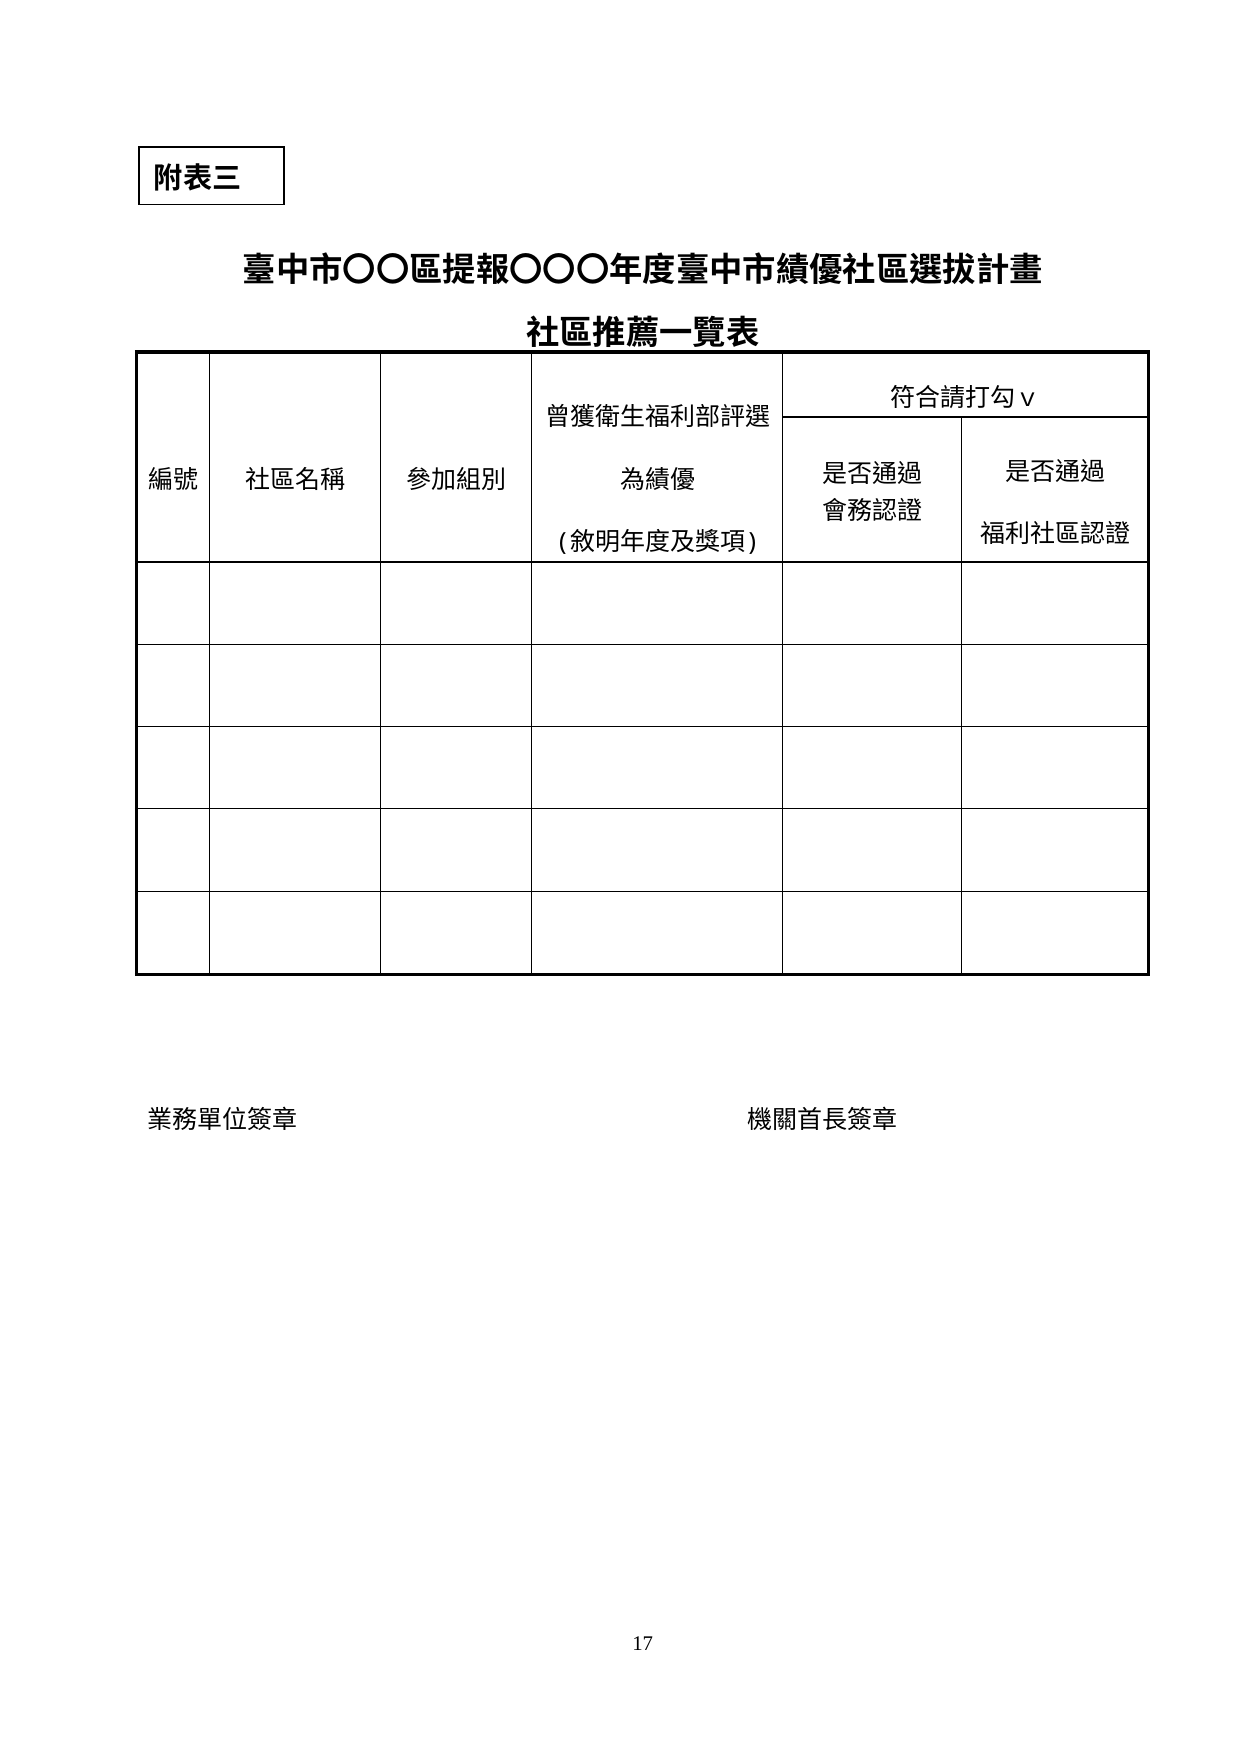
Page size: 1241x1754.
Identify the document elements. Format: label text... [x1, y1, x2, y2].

table_cell [210, 892, 380, 973]
table_cell 是否通過 福利社區認證 [962, 418, 1147, 561]
text 社區推薦一覽表 [148, 288, 1137, 350]
table_cell [783, 727, 961, 808]
table_cell [210, 809, 380, 891]
text 業務單位簽章 機關首長簽章 [148, 1076, 1137, 1138]
table_header 符合請打勾ｖ [783, 354, 1147, 416]
table_cell [210, 727, 380, 808]
table_cell [138, 563, 209, 644]
table_cell [962, 645, 1147, 726]
table_cell [532, 727, 782, 808]
table_cell [138, 809, 209, 891]
table_cell [962, 809, 1147, 891]
table_cell [783, 563, 961, 644]
table_cell [381, 645, 531, 726]
table_cell [381, 563, 531, 644]
table_cell 是否通過 會務認證 [783, 418, 961, 561]
table_cell [962, 727, 1147, 808]
table_cell [210, 645, 380, 726]
table_cell [962, 563, 1147, 644]
table_cell [138, 892, 209, 973]
table_header 曾獲衛生福利部評選為績優 (敘明年度及獎項) [532, 354, 782, 561]
table_header 編號 [138, 354, 209, 561]
table_cell [138, 645, 209, 726]
table_cell [532, 563, 782, 644]
text 臺中市〇〇區提報〇〇〇年度臺中市績優社區選拔計畫 [148, 225, 1137, 288]
table_cell [783, 809, 961, 891]
table_cell [381, 892, 531, 973]
table_cell [783, 645, 961, 726]
table_cell [532, 809, 782, 891]
table_cell [381, 809, 531, 891]
table_header 參加組別 [381, 354, 531, 561]
table_header 社區名稱 [210, 354, 380, 561]
table_cell [381, 727, 531, 808]
table_cell [962, 892, 1147, 973]
table_cell [138, 727, 209, 808]
table_cell [783, 892, 961, 973]
table_cell [210, 563, 380, 644]
table_cell [532, 645, 782, 726]
table_cell [532, 892, 782, 973]
